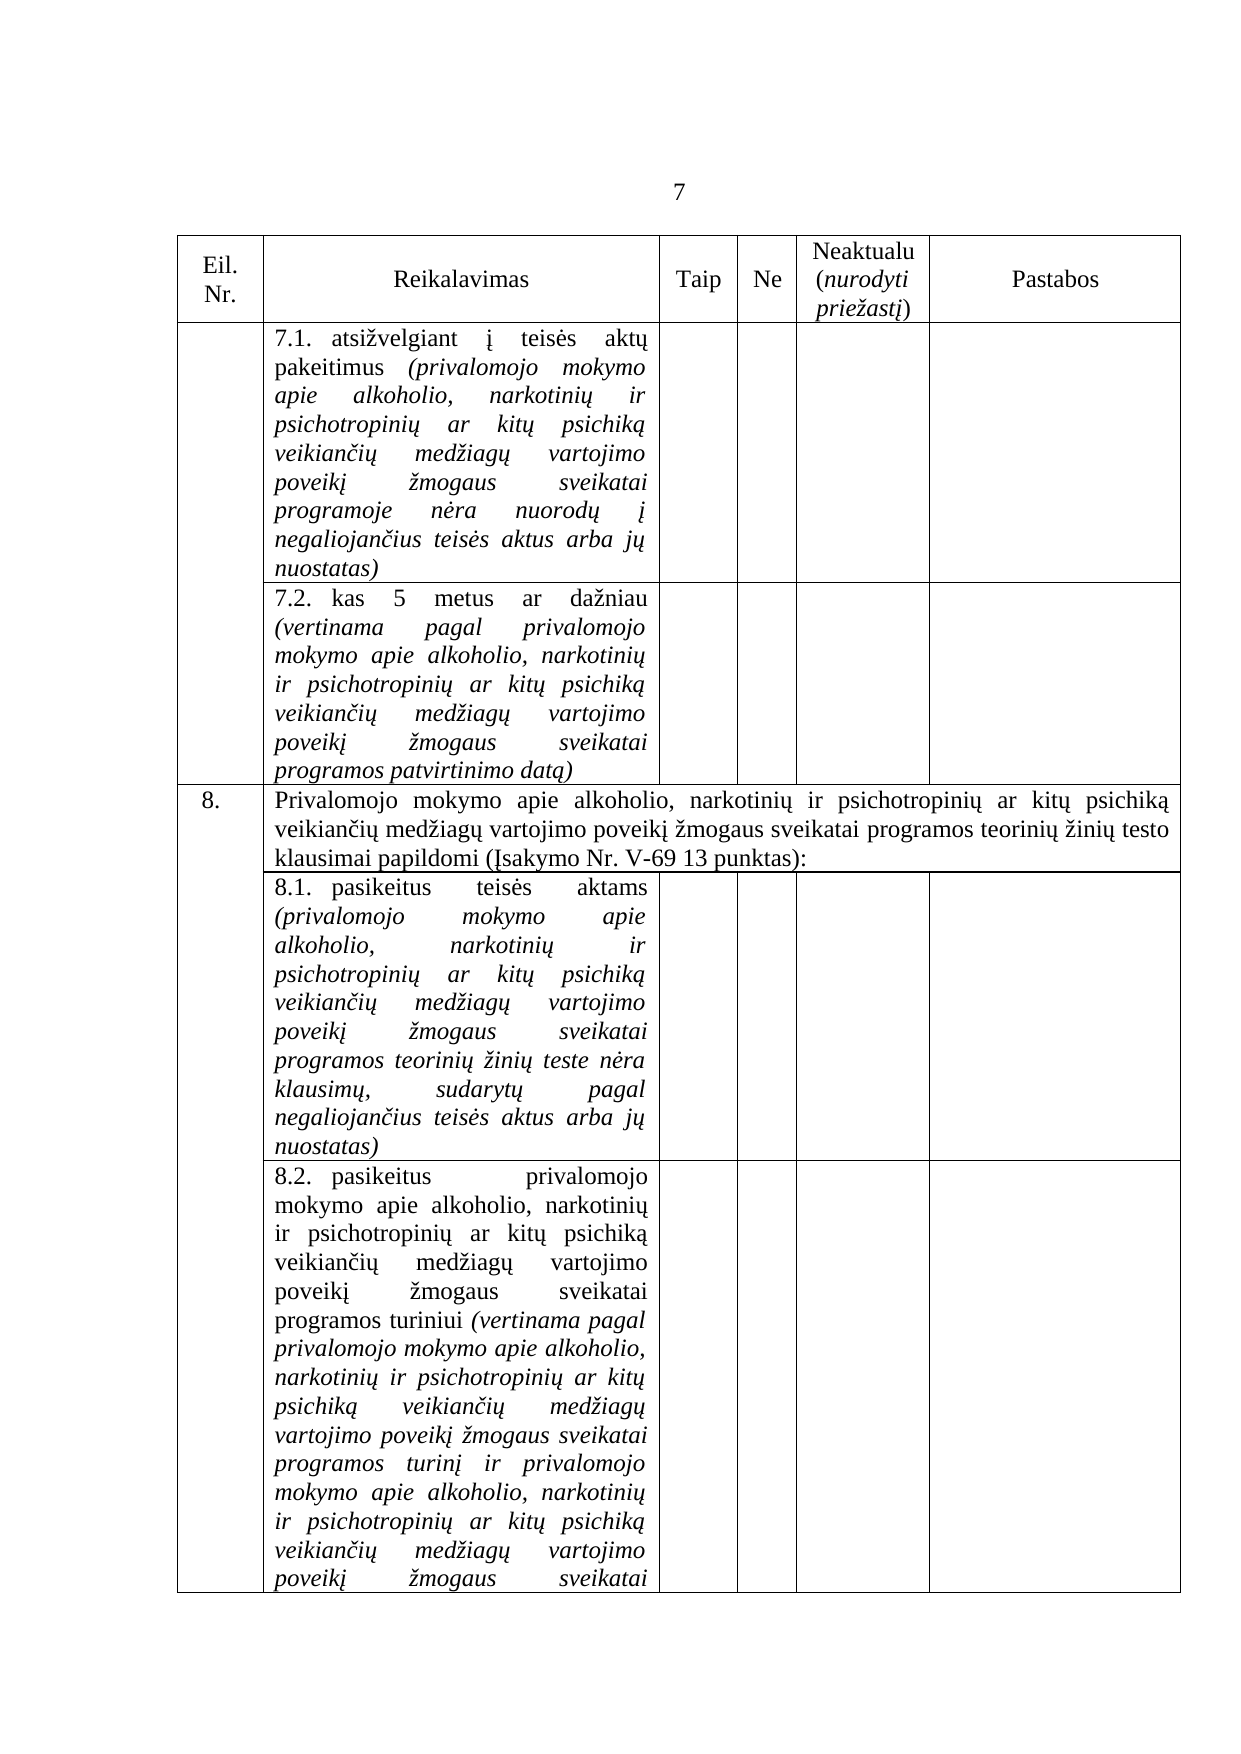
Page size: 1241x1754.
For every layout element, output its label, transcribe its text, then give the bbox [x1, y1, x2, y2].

table_cell [930, 323, 1180, 582]
table_cell 7.2. kas 5 metus ar dažniau (vertinama pagal privalomojo mokymo apie alkoholio, narkotinių ir psichotropinių ar kitų psichiką veikiančių medžiagų vartojimo poveikį žmogaus sveikatai programos patvirtinimo datą) [264, 583, 659, 784]
table_cell [660, 873, 737, 1160]
table_cell [738, 323, 796, 582]
table_cell [797, 1161, 929, 1592]
table_cell [930, 873, 1180, 1160]
table_cell [660, 323, 737, 582]
table_cell 8.1. pasikeitus teisės aktams (privalomojo mokymo apie alkoholio, narkotinių ir psichotropinių ar kitų psichiką veikiančių medžiagų vartojimo poveikį žmogaus sveikatai programos teorinių žinių teste nėra klausimų, sudarytų pagal negaliojančius teisės aktus arba jų nuostatas) [264, 873, 659, 1160]
table_cell Privalomojo mokymo apie alkoholio, narkotinių ir psichotropinių ar kitų psichiką veikiančių medžiagų vartojimo poveikį žmogaus sveikatai programos teorinių žinių testo klausimai papildomi (Įsakymo Nr. V-69 13 punktas): [264, 785, 1180, 871]
table_cell [797, 323, 929, 582]
table_header Reikalavimas [264, 236, 659, 322]
table_cell [178, 323, 263, 784]
table_header Ne [738, 236, 796, 322]
table_cell [930, 583, 1180, 784]
table_cell [797, 583, 929, 784]
table_cell [930, 1161, 1180, 1592]
table_cell [660, 583, 737, 784]
table_header Taip [660, 236, 737, 322]
table_cell 8. [178, 785, 263, 1592]
table_cell [738, 1161, 796, 1592]
table_header Pastabos [930, 236, 1180, 322]
table_cell [797, 873, 929, 1160]
table_cell [660, 1161, 737, 1592]
table_cell 7.1. atsižvelgiant į teisės aktų pakeitimus (privalomojo mokymo apie alkoholio, narkotinių ir psichotropinių ar kitų psichiką veikiančių medžiagų vartojimo poveikį žmogaus sveikatai programoje nėra nuorodų į negaliojančius teisės aktus arba jų nuostatas) [264, 323, 659, 582]
table_cell [738, 873, 796, 1160]
table_cell 8.2. pasikeitus privalomojo mokymo apie alkoholio, narkotinių ir psichotropinių ar kitų psichiką veikiančių medžiagų vartojimo poveikį žmogaus sveikatai programos turiniui (vertinama pagal privalomojo mokymo apie alkoholio, narkotinių ir psichotropinių ar kitų psichiką veikiančių medžiagų vartojimo poveikį žmogaus sveikatai programos turinį ir privalomojo mokymo apie alkoholio, narkotinių ir psichotropinių ar kitų psichiką veikiančių medžiagų vartojimo poveikį žmogaus sveikatai [264, 1161, 659, 1592]
table_cell [738, 583, 796, 784]
table_header Eil. Nr. [178, 236, 263, 322]
table_header Neaktualu (nurodyti priežastį) [797, 236, 929, 322]
